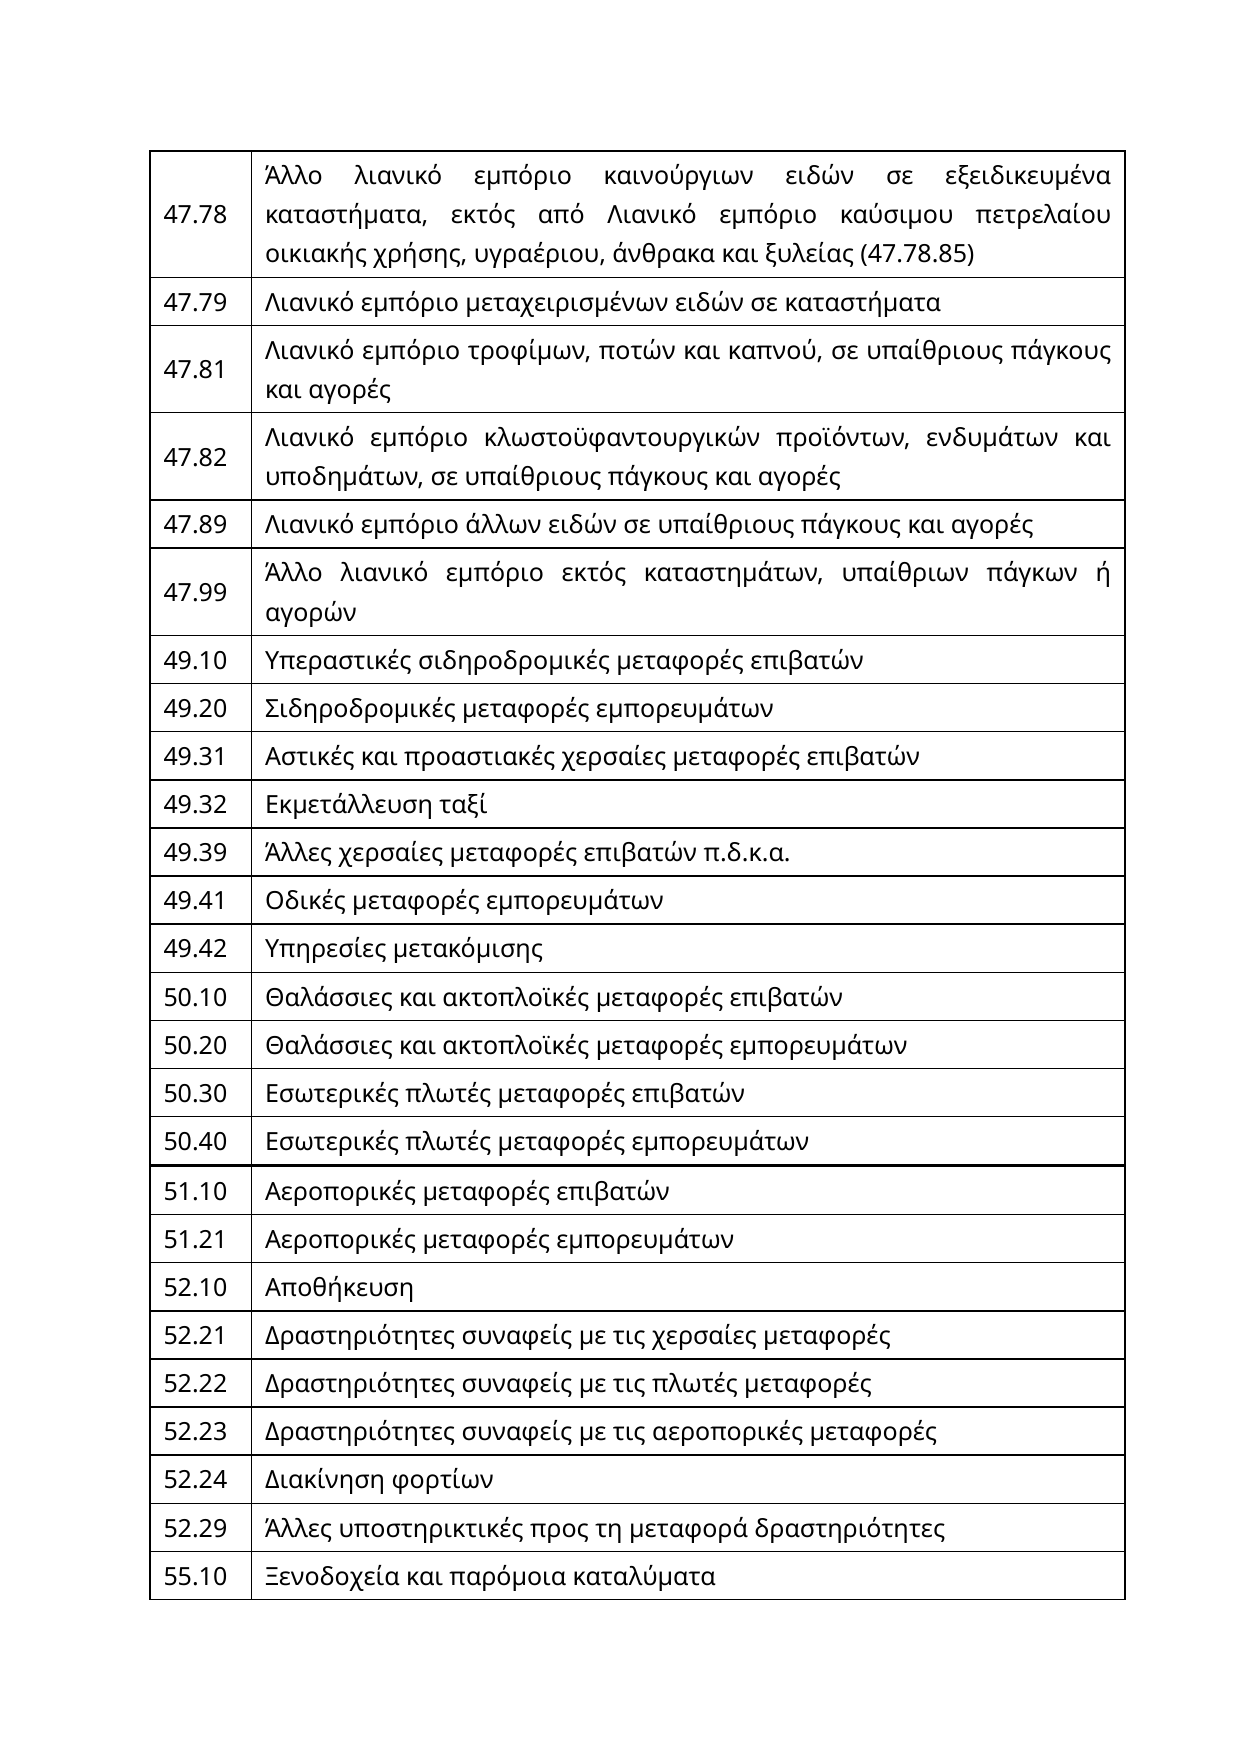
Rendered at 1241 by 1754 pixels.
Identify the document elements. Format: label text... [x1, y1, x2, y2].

table_cell 47.79 [151, 278, 251, 324]
table_cell Άλλες υποστηρικτικές προς τη μεταφορά δραστηριότητες [252, 1504, 1124, 1551]
table_cell Λιανικό εμπόριο τροφίμων, ποτών και καπνού, σε υπαίθριους πάγκους και αγορές [252, 326, 1124, 412]
table_cell Εσωτερικές πλωτές μεταφορές επιβατών [252, 1069, 1124, 1116]
table_cell 50.10 [151, 973, 251, 1019]
table_cell 47.81 [151, 326, 251, 412]
table_cell Άλλο λιανικό εμπόριο εκτός καταστημάτων, υπαίθριων πάγκων ή αγορών [252, 549, 1124, 634]
table_cell 49.31 [151, 732, 251, 779]
table_cell 47.99 [151, 549, 251, 634]
table_cell Υπηρεσίες μετακόμισης [252, 925, 1124, 971]
table_cell Δραστηριότητες συναφείς με τις πλωτές μεταφορές [252, 1360, 1124, 1406]
table_cell Εκμετάλλευση ταξί [252, 781, 1124, 827]
table_cell 55.10 [151, 1552, 251, 1599]
table_cell Αεροπορικές μεταφορές εμπορευμάτων [252, 1215, 1124, 1262]
table_cell 50.40 [151, 1117, 251, 1164]
table_cell 49.32 [151, 781, 251, 827]
table_cell Αστικές και προαστιακές χερσαίες μεταφορές επιβατών [252, 732, 1124, 779]
table_cell Σιδηροδρομικές μεταφορές εμπορευμάτων [252, 684, 1124, 731]
table_cell Διακίνηση φορτίων [252, 1456, 1124, 1502]
table_cell 47.82 [151, 413, 251, 499]
table_header Αεροπορικές μεταφορές επιβατών [252, 1167, 1124, 1214]
table_cell 52.10 [151, 1263, 251, 1310]
table_cell Λιανικό εμπόριο άλλων ειδών σε υπαίθριους πάγκους και αγορές [252, 501, 1124, 547]
table_cell Ξενοδοχεία και παρόμοια καταλύματα [252, 1552, 1124, 1599]
table_cell Αποθήκευση [252, 1263, 1124, 1310]
table_cell Οδικές μεταφορές εμπορευμάτων [252, 877, 1124, 923]
table_cell 49.10 [151, 636, 251, 683]
table_cell Θαλάσσιες και ακτοπλοϊκές μεταφορές εμπορευμάτων [252, 1021, 1124, 1068]
table_cell Δραστηριότητες συναφείς με τις χερσαίες μεταφορές [252, 1312, 1124, 1358]
table_cell 50.20 [151, 1021, 251, 1068]
table_cell 47.78 [151, 152, 251, 276]
table_cell Θαλάσσιες και ακτοπλοϊκές μεταφορές επιβατών [252, 973, 1124, 1019]
table_cell 51.21 [151, 1215, 251, 1262]
table_cell Υπεραστικές σιδηροδρομικές μεταφορές επιβατών [252, 636, 1124, 683]
table_cell 49.42 [151, 925, 251, 971]
table_cell 47.89 [151, 501, 251, 547]
table_cell Λιανικό εμπόριο κλωστοϋφαντουργικών προϊόντων, ενδυμάτων και υποδημάτων, σε υπαίθριους πάγκους και αγορές [252, 413, 1124, 499]
table_cell 49.41 [151, 877, 251, 923]
table_cell 52.29 [151, 1504, 251, 1551]
table_cell 52.24 [151, 1456, 251, 1502]
table_cell Άλλες χερσαίες μεταφορές επιβατών π.δ.κ.α. [252, 829, 1124, 875]
table_cell 52.23 [151, 1408, 251, 1454]
table_cell 52.21 [151, 1312, 251, 1358]
table_cell Δραστηριότητες συναφείς με τις αεροπορικές μεταφορές [252, 1408, 1124, 1454]
table_cell Εσωτερικές πλωτές μεταφορές εμπορευμάτων [252, 1117, 1124, 1164]
table_cell 49.39 [151, 829, 251, 875]
table_cell Άλλο λιανικό εμπόριο καινούργιων ειδών σε εξειδικευμένα καταστήματα, εκτός από Λιανικό εμπόριο καύσιμου πετρελαίου οικιακής χρήσης, υγραέριου, άνθρακα και ξυλείας (47.78.85) [252, 152, 1124, 276]
table_cell Λιανικό εμπόριο μεταχειρισμένων ειδών σε καταστήματα [252, 278, 1124, 324]
table_cell 52.22 [151, 1360, 251, 1406]
table_header 51.10 [151, 1167, 251, 1214]
table_cell 50.30 [151, 1069, 251, 1116]
table_cell 49.20 [151, 684, 251, 731]
